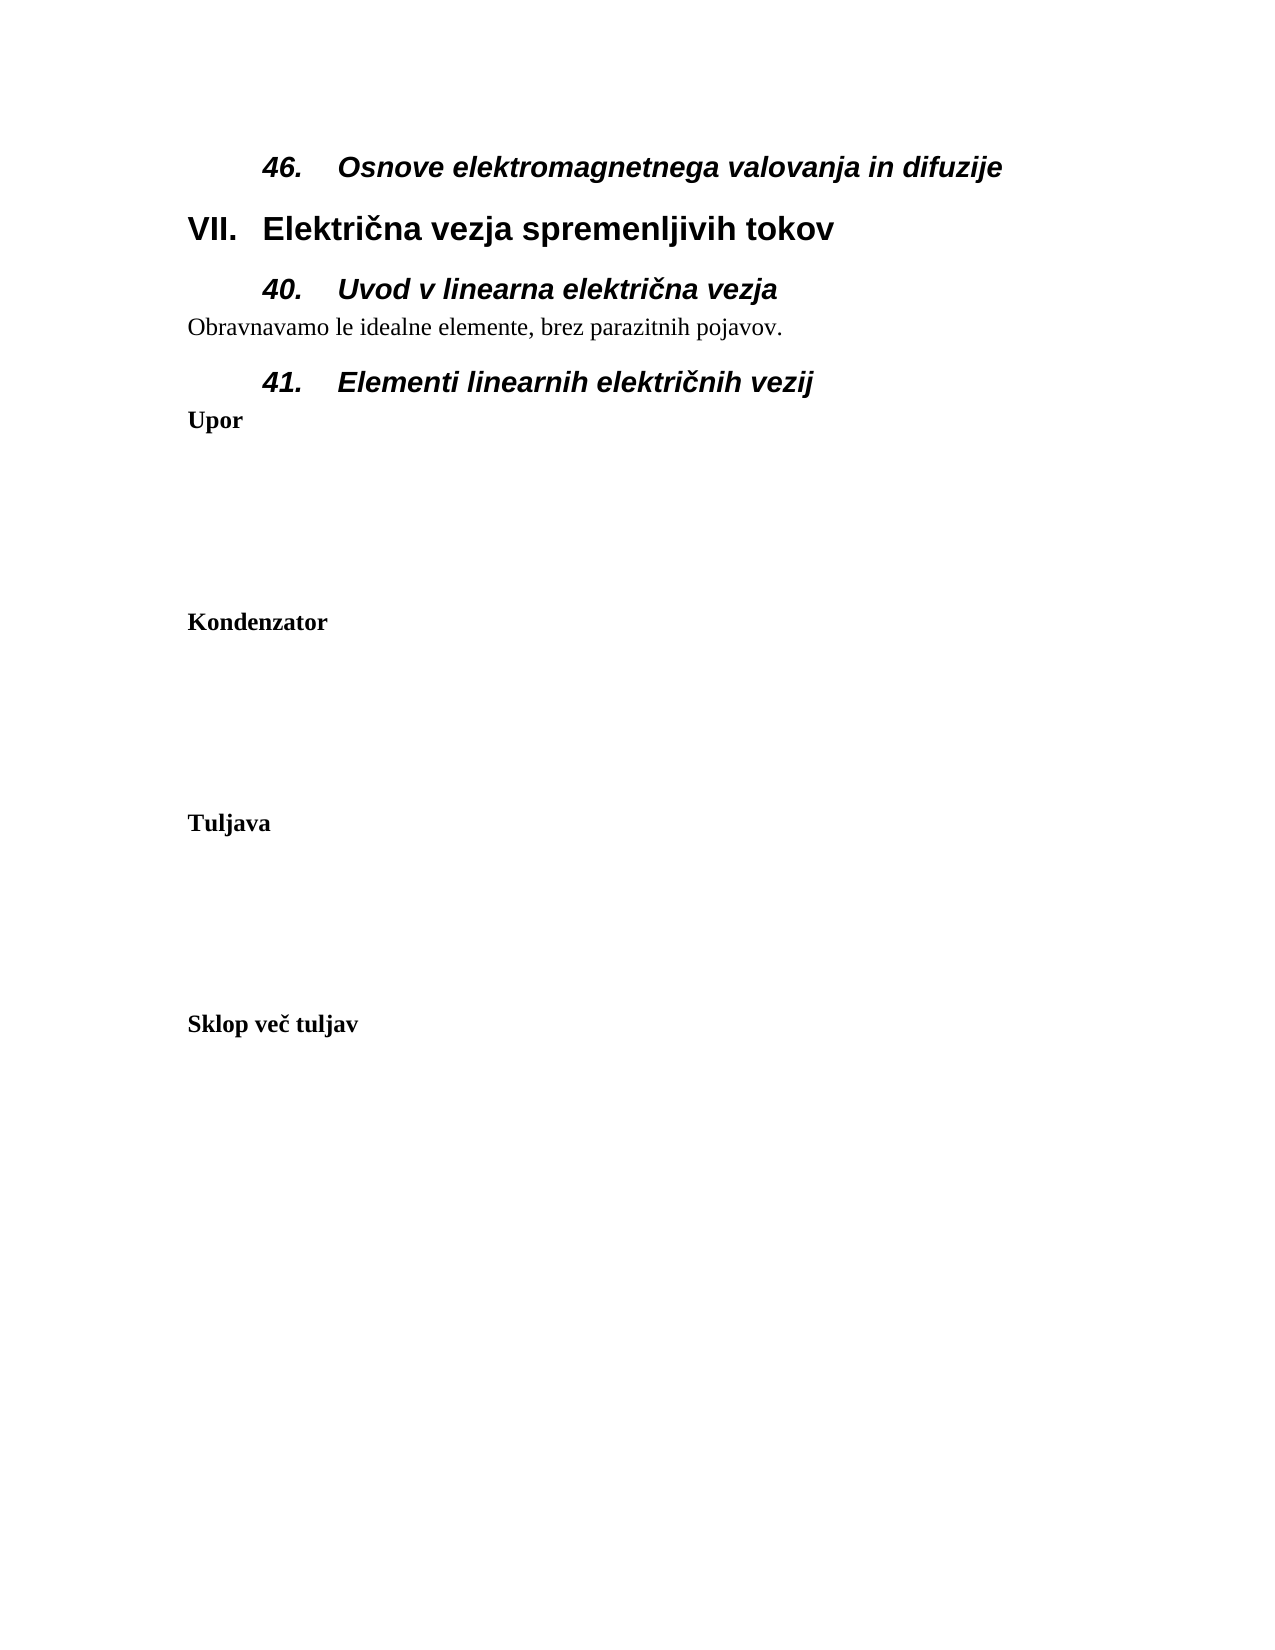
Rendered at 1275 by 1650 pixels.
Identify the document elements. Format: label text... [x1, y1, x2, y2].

text Upor [187, 405, 1087, 434]
text Sklop več tuljav [187, 1009, 1087, 1038]
subtitle Osnove elektromagnetnega valovanja in difuzije [262, 150, 1087, 183]
subtitle Električna vezja spremenljivih tokov [187, 208, 1087, 247]
text Obravnavamo le idealne elemente, brez parazitnih pojavov. [187, 312, 1087, 341]
text Tuljava [187, 808, 1087, 837]
text Kondenzator [187, 607, 1087, 635]
subtitle Elementi linearnih električnih vezij [262, 366, 1087, 399]
subtitle Uvod v linearna električna vezja [262, 272, 1087, 306]
